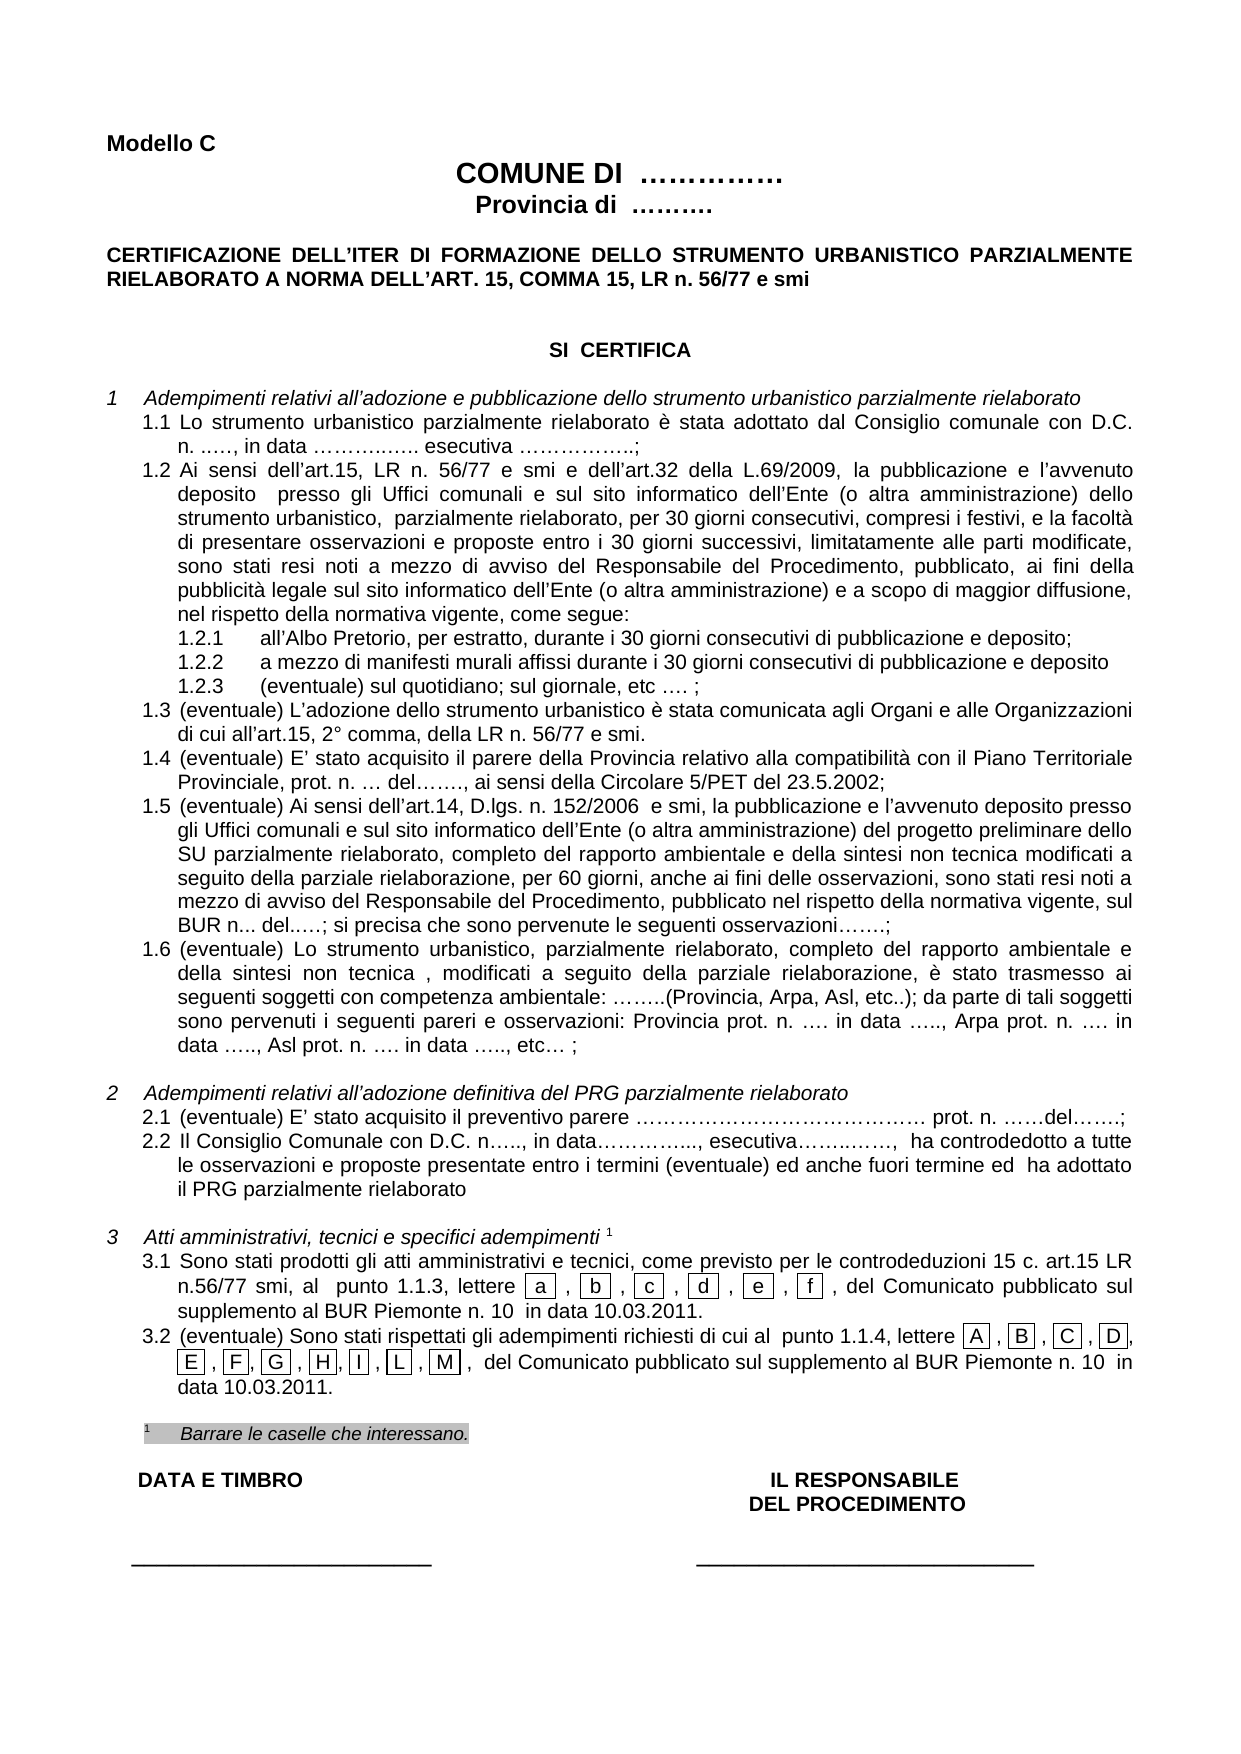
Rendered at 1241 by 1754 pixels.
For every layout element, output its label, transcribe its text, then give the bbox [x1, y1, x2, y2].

list (eventuale) L’adozione dello strumento urbanistico è stata comunicata agli Organi e alle Organizzazioni di cui all’art.15, 2° comma, della LR n. 56/77 e smi. [142, 698, 1134, 746]
subtitle Modello C [106, 130, 1134, 156]
text 1 Barrare le caselle che interessano. [144, 1423, 1134, 1444]
text DEL PROCEDIMENTO [696, 1492, 1134, 1540]
text DATA E TIMBRO IL RESPONSABILE [138, 1468, 1134, 1492]
list Lo strumento urbanistico parzialmente rielaborato è stata adottato dal Consiglio comunale con D.C. n. ..…, in data ………..….. esecutiva ……………..; [142, 410, 1134, 458]
list Adempimenti relativi all’adozione e pubblicazione dello strumento urbanistico parzialmente rielaborato [106, 386, 1134, 410]
list Adempimenti relativi all’adozione definitiva del PRG parzialmente rielaborato [106, 1081, 1134, 1105]
list Il Consiglio Comunale con D.C. n….., in data…………..., esecutiva……..……, ha controdedotto a tutte le osservazioni e proposte presentate entro i termini (eventuale) ed anche fuori termine ed ha adottato il PRG parzialmente rielaborato [142, 1129, 1134, 1201]
subtitle SI CERTIFICA [106, 338, 1134, 362]
list (eventuale) Lo strumento urbanistico, parzialmente rielaborato, completo del rapporto ambientale e della sintesi non tecnica , modificati a seguito della parziale rielaborazione, è stato trasmesso ai seguenti soggetti con competenza ambientale: ……..(Provincia, Arpa, Asl, etc..); da parte di tali soggetti sono pervenuti i seguenti pareri e osservazioni: Provincia prot. n. …. in data ….., Arpa prot. n. …. in data ….., Asl prot. n. …. in data ….., etc… ; [142, 937, 1134, 1057]
text ________________________ ___________________________ [131, 1540, 1134, 1569]
subtitle Provincia di ………. [475, 190, 1134, 218]
list a mezzo di manifesti murali affissi durante i 30 giorni consecutivi di pubblicazione e deposito [177, 650, 1134, 674]
list Atti amministrativi, tecnici e specifici adempimenti 1 [106, 1225, 1134, 1249]
list (eventuale) E’ stato acquisito il preventivo parere …………………………………… prot. n. ……del…….; [142, 1105, 1134, 1129]
list (eventuale) E’ stato acquisito il parere della Provincia relativo alla compatibilità con il Piano Territoriale Provinciale, prot. n. … del……., ai sensi della Circolare 5/PET del 23.5.2002; [142, 746, 1134, 793]
list Ai sensi dell’art.15, LR n. 56/77 e smi e dell’art.32 della L.69/2009, la pubblicazione e l’avvenuto deposito presso gli Uffici comunali e sul sito informatico dell’Ente (o altra amministrazione) dello strumento urbanistico, parzialmente rielaborato, per 30 giorni consecutivi, compresi i festivi, e la facoltà di presentare osservazioni e proposte entro i 30 giorni successivi, limitatamente alle parti modificate, sono stati resi noti a mezzo di avviso del Responsabile del Procedimento, pubblicato, ai fini della pubblicità legale sul sito informatico dell’Ente (o altra amministrazione) e a scopo di maggior diffusione, nel rispetto della normativa vigente, come segue: [142, 458, 1134, 626]
list (eventuale) sul quotidiano; sul giornale, etc …. ; [177, 674, 1134, 698]
list (eventuale) Sono stati rispettati gli adempimenti richiesti di cui al punto 1.1.4, lettere A , B , C , D , IE , FI, G , H , I , L , M , del Comunicato pubblicato sul supplemento al BUR Piemonte n. 10 in data 10.03.2011. [142, 1323, 1134, 1399]
list all’Albo Pretorio, per estratto, durante i 30 giorni consecutivi di pubblicazione e deposito; [177, 626, 1134, 650]
text CERTIFICAZIONE DELL’ITER DI FORMAZIONE DELLO STRUMENTO URBANISTICO PARZIALMENTE RIELABORATO A NORMA DELL’ART. 15, COMMA 15, LR n. 56/77 e smi [106, 242, 1134, 290]
subtitle COMUNE DI …………… [106, 156, 1134, 190]
list (eventuale) Ai sensi dell’art.14, D.lgs. n. 152/2006 e smi, la pubblicazione e l’avvenuto deposito presso gli Uffici comunali e sul sito informatico dell’Ente (o altra amministrazione) del progetto preliminare dello SU parzialmente rielaborato, completo del rapporto ambientale e della sintesi non tecnica modificati a seguito della parziale rielaborazione, per 60 giorni, anche ai fini delle osservazioni, sono stati resi noti a mezzo di avviso del Responsabile del Procedimento, pubblicato nel rispetto della normativa vigente, sul BUR n... del..…; si precisa che sono pervenute le seguenti osservazioni…….; [142, 793, 1134, 937]
list Sono stati prodotti gli atti amministrativi e tecnici, come previsto per le controdeduzioni 15 c. art.15 LR n.56/77 smi, al punto 1.1.3, lettere a , b , c , d , e , f , del Comunicato pubblicato sul supplemento al BUR Piemonte n. 10 in data 10.03.2011. [142, 1249, 1134, 1323]
